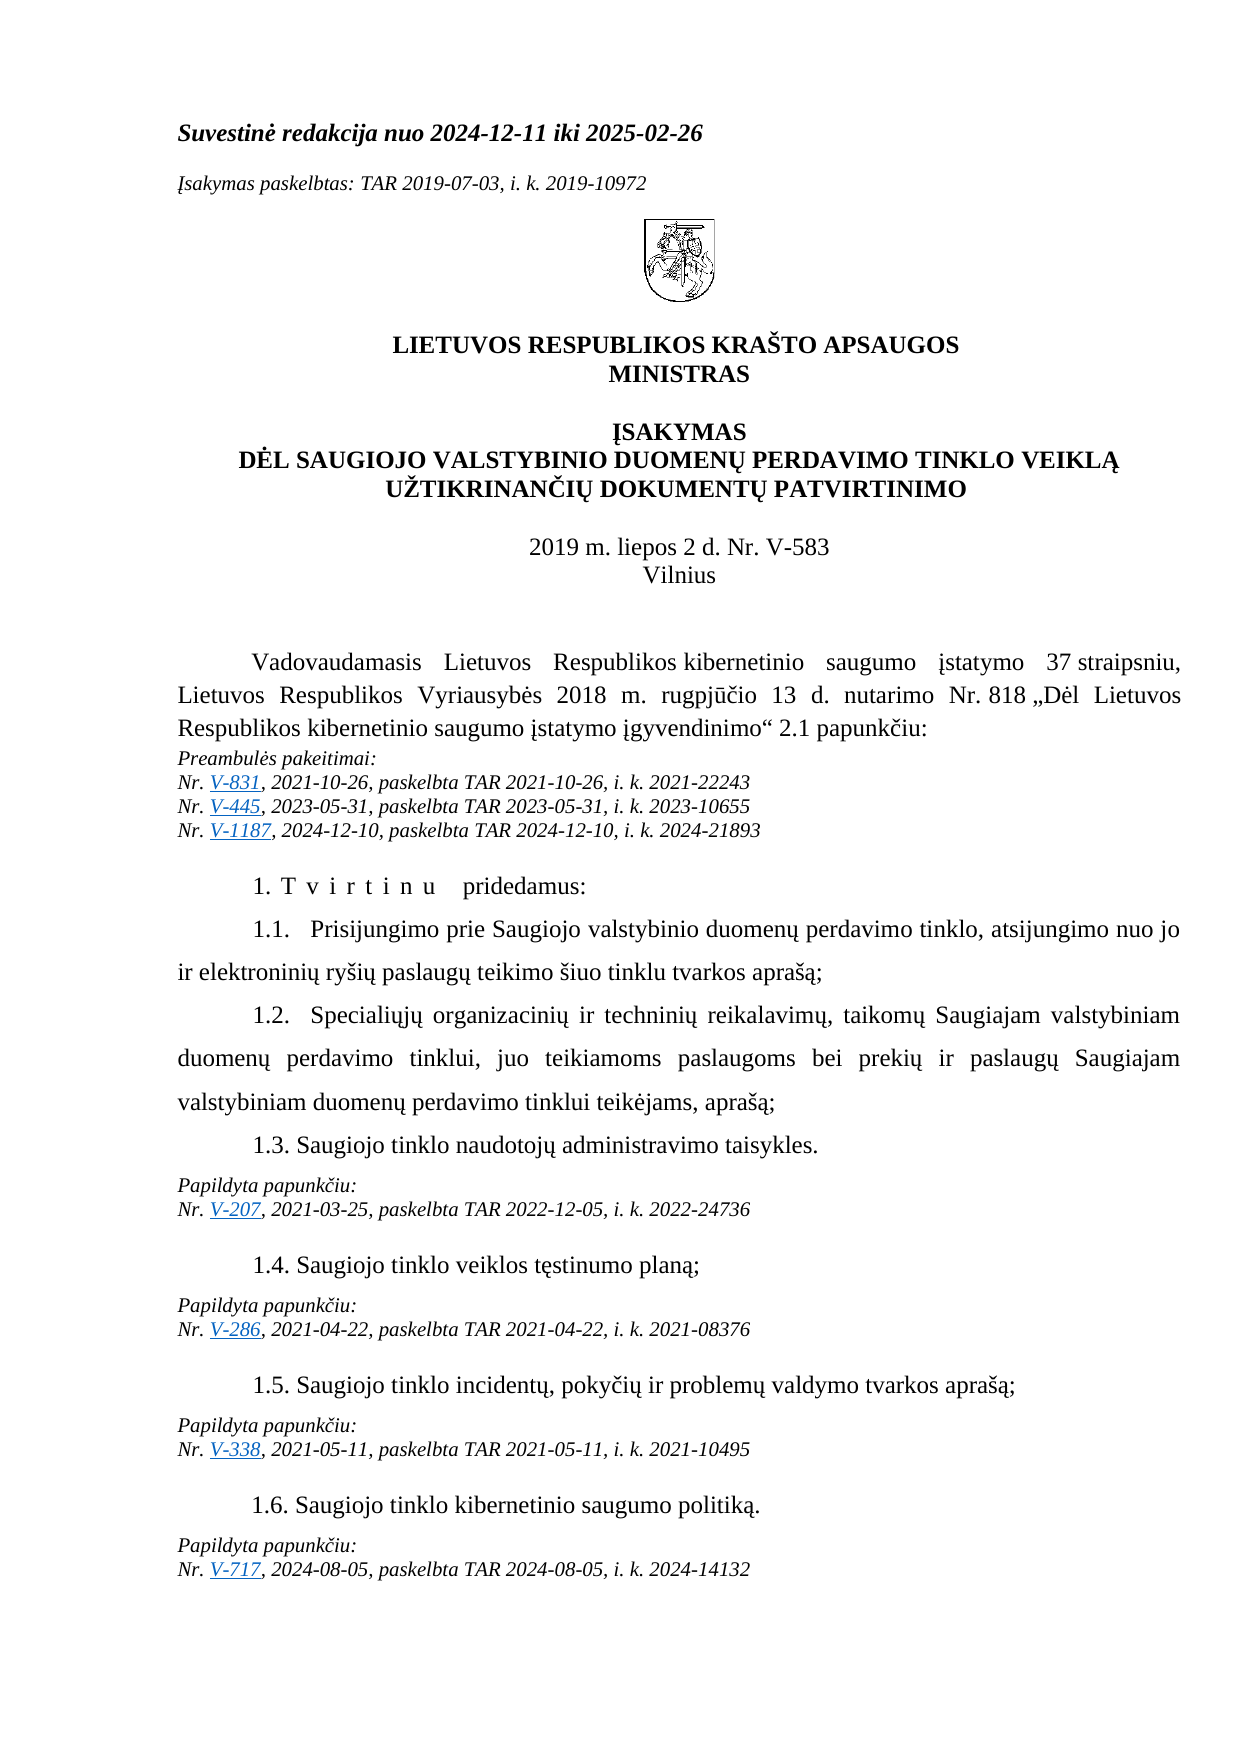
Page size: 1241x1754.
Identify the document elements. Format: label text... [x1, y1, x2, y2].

text 1. Tvirtinu pridedamus: [177, 871, 1181, 900]
text Nr. V-445, 2023-05-31, paskelbta TAR 2023-05-31, i. k. 2023-10655 [177, 794, 1181, 818]
text Nr. V-338, 2021-05-11, paskelbta TAR 2021-05-11, i. k. 2021-10495 [177, 1437, 1181, 1461]
text 1.3. Saugiojo tinklo naudotojų administravimo taisykles. [177, 1130, 1181, 1158]
text Papildyta papunkčiu: [177, 1413, 1181, 1437]
text Preambulės pakeitimai: [177, 746, 1181, 770]
text ministras [177, 359, 1181, 388]
text lietuvos respublikos krašto apsaugos [177, 331, 1181, 359]
text 1.2. Specialiųjų organizacinių ir techninių reikalavimų, taikomų Saugiajam valstybiniam duomenų perdavimo tinklui, juo teikiamoms paslaugoms bei prekių ir paslaugų Saugiajam valstybiniam duomenų perdavimo tinklui teikėjams, aprašą; [177, 1000, 1181, 1115]
text Nr. V-831, 2021-10-26, paskelbta TAR 2021-10-26, i. k. 2021-22243 [177, 770, 1181, 794]
text Nr. V-1187, 2024-12-10, paskelbta TAR 2024-12-10, i. k. 2024-21893 [177, 818, 1181, 842]
text ĮSAKYMAS [177, 417, 1181, 446]
text DĖL saugiojo valstybinio duomenų perdavimo tinklo veiklą užtiKrinančių dokumentų PAtvirtinimo [177, 446, 1181, 503]
text 2019 m. liepos 2 d. Nr. V-583 [177, 532, 1181, 561]
text Įsakymas paskelbtas: TAR 2019-07-03, i. k. 2019-10972 [177, 171, 1181, 195]
text 1.4. Saugiojo tinklo veiklos tęstinumo planą; [177, 1250, 1181, 1278]
text Nr. V-286, 2021-04-22, paskelbta TAR 2021-04-22, i. k. 2021-08376 [177, 1317, 1181, 1341]
text Nr. V-717, 2024-08-05, paskelbta TAR 2024-08-05, i. k. 2024-14132 [177, 1557, 1181, 1581]
text Papildyta papunkčiu: [177, 1293, 1181, 1317]
text 1.5. Saugiojo tinklo incidentų, pokyčių ir problemų valdymo tvarkos aprašą; [177, 1370, 1181, 1398]
text 1.1. Prisijungimo prie Saugiojo valstybinio duomenų perdavimo tinklo, atsijungimo nuo jo ir elektroninių ryšių paslaugų teikimo šiuo tinklu tvarkos aprašą; [177, 914, 1181, 986]
text Suvestinė redakcija nuo 2024-12-11 iki 2025-02-26 [177, 118, 1181, 147]
text Papildyta papunkčiu: [177, 1533, 1181, 1557]
text 1.6. Saugiojo tinklo kibernetinio saugumo politiką. [177, 1490, 1181, 1518]
text Vadovaudamasis Lietuvos Respublikos kibernetinio saugumo įstatymo 37 straipsniu, Lietuvos Respublikos Vyriausybės 2018 m. rugpjūčio 13 d. nutarimo Nr. 818 „Dėl Lietuvos Respublikos kibernetinio saugumo įstatymo įgyvendinimo“ 2.1 papunkčiu: [177, 647, 1181, 742]
text Vilnius [177, 561, 1181, 589]
text Nr. V-207, 2021-03-25, paskelbta TAR 2022-12-05, i. k. 2022-24736 [177, 1197, 1181, 1221]
text Papildyta papunkčiu: [177, 1173, 1181, 1197]
